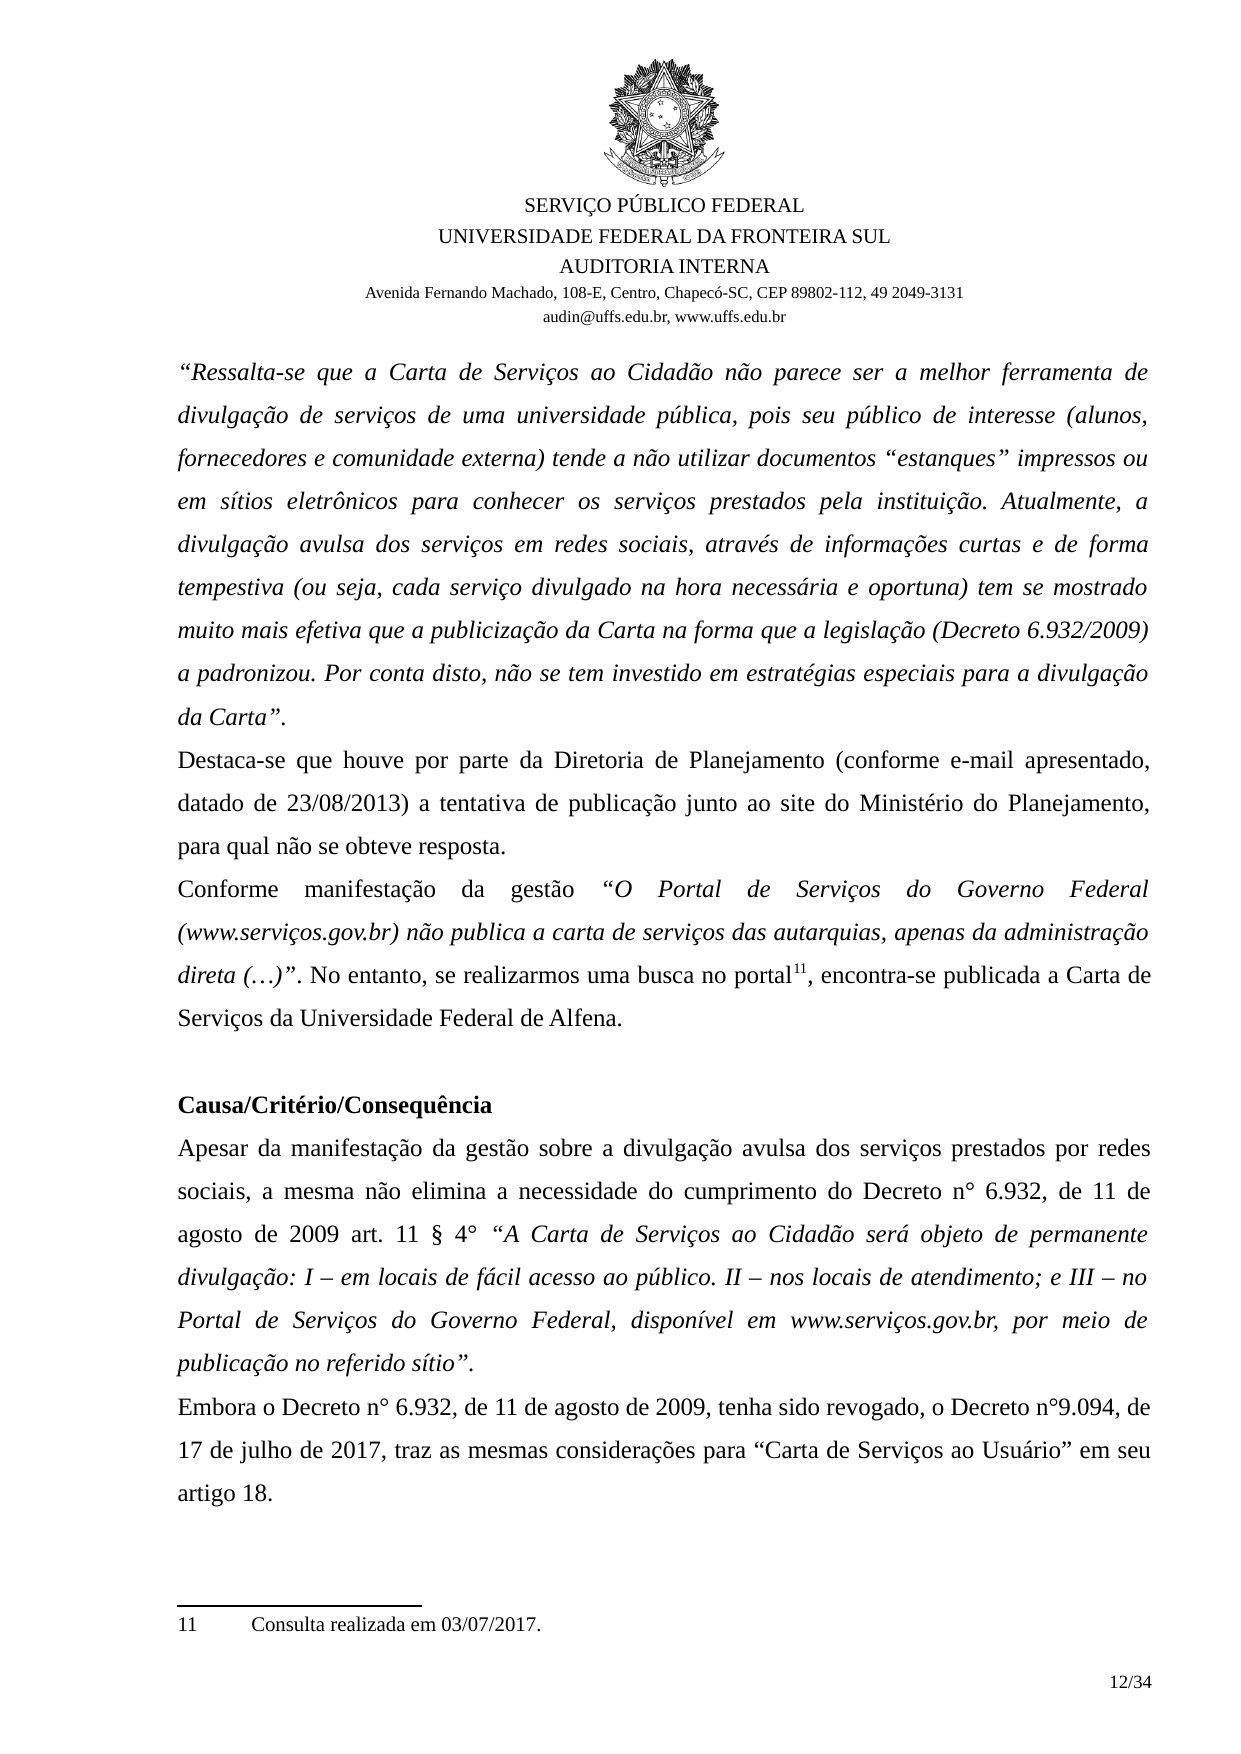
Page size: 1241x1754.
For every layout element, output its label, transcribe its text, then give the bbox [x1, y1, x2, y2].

list “Ressalta-se que a Carta de Serviços ao Cidadão não parece ser a melhor ferramenta de divulgação de serviços de uma universidade pública, pois seu público de interesse (alunos, fornecedores e comunidade externa) tende a não utilizar documentos “estanques” impressos ou em sítios eletrônicos para conhecer os serviços prestados pela instituição. Atualmente, a divulgação avulsa dos serviços em redes sociais, através de informações curtas e de forma tempestiva (ou seja, cada serviço divulgado na hora necessária e oportuna) tem se mostrado muito mais efetiva que a publicização da Carta na forma que a legislação (Decreto 6.932/2009) a padronizou. Por conta disto, não se tem investido em estratégias especiais para a divulgação da Carta”. [177, 357, 1152, 730]
text Causa/Critério/Consequência [177, 1090, 1152, 1118]
text Embora o Decreto n° 6.932, de 11 de agosto de 2009, tenha sido revogado, o Decreto n°9.094, de 17 de julho de 2017, traz as mesmas considerações para “Carta de Serviços ao Usuário” em seu artigo 18. [177, 1392, 1152, 1507]
list Destaca-se que houve por parte da Diretoria de Planejamento (conforme e-mail apresentado, datado de 23/08/2013) a tentativa de publicação junto ao site do Ministério do Planejamento, para qual não se obteve resposta. [177, 745, 1152, 860]
list Conforme manifestação da gestão “O Portal de Serviços do Governo Federal (www.serviços.gov.br) não publica a carta de serviços das autarquias, apenas da administração direta (…)”. No entanto, se realizarmos uma busca no portal, encontra-se publicada a Carta de Serviços da Universidade Federal de Alfena. [177, 874, 1152, 1032]
list Consulta realizada em 03/07/2017. [177, 1612, 1152, 1636]
text Apesar da manifestação da gestão sobre a divulgação avulsa dos serviços prestados por redes sociais, a mesma não elimina a necessidade do cumprimento do Decreto n° 6.932, de 11 de agosto de 2009 art. 11 § 4° “A Carta de Serviços ao Cidadão será objeto de permanente divulgação: I – em locais de fácil acesso ao público. II – nos locais de atendimento; e III – no Portal de Serviços do Governo Federal, disponível em www.serviços.gov.br, por meio de publicação no referido sítio”. [177, 1133, 1152, 1377]
